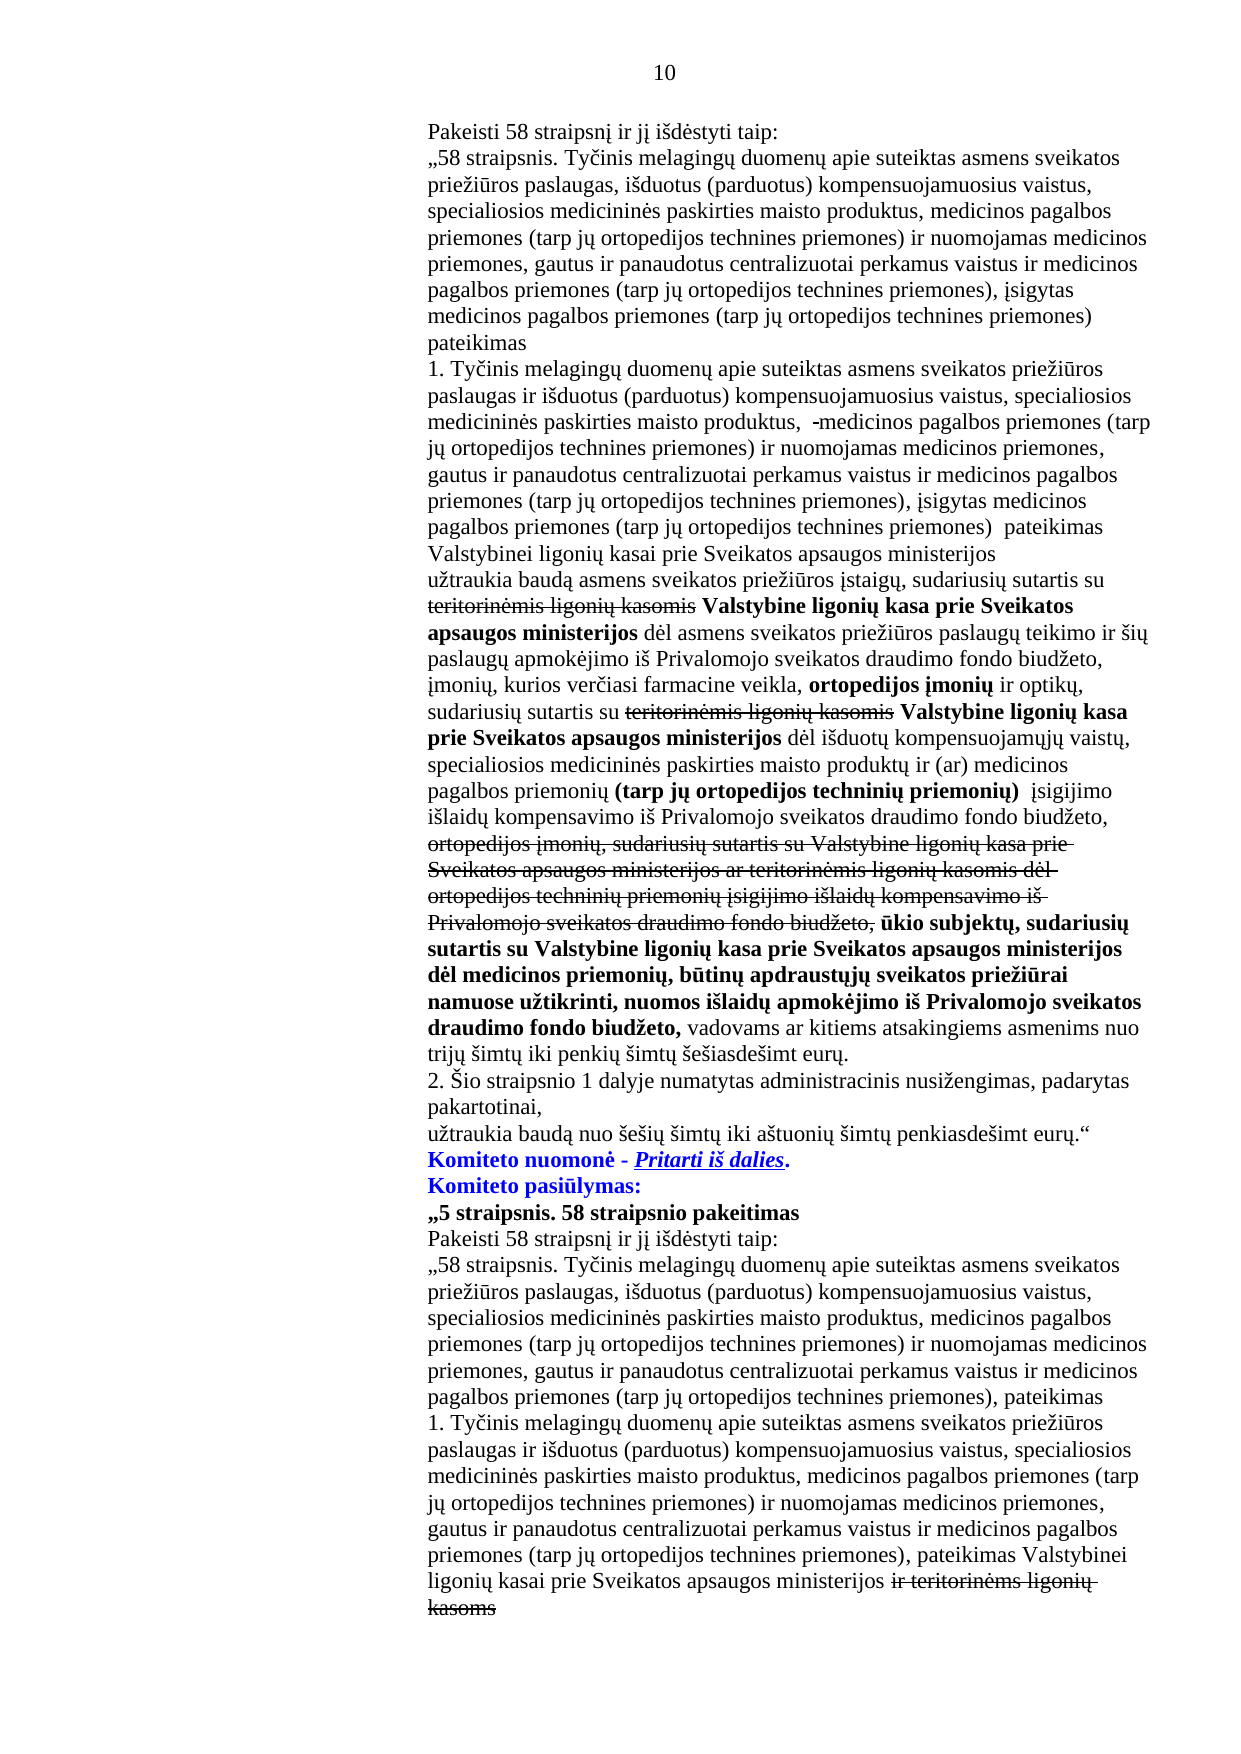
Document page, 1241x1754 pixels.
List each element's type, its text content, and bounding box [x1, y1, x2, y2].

text Komiteto pasiūlymas: [427, 1172, 1152, 1199]
text 2. Šio straipsnio 1 dalyje numatytas administracinis nusižengimas, padarytas pakartotinai, [427, 1067, 1152, 1119]
text Komiteto nuomonė - Pritarti iš dalies. [427, 1146, 1152, 1172]
text 1. Tyčinis melagingų duomenų apie suteiktas asmens sveikatos priežiūros paslaugas ir išduotus (parduotus) kompensuojamuosius vaistus, specialiosios medicininės paskirties maisto produktus, medicinos pagalbos priemones (tarp jų ortopedijos technines priemones) ir nuomojamas medicinos priemones, gautus ir panaudotus centralizuotai perkamus vaistus ir medicinos pagalbos priemones (tarp jų ortopedijos technines priemones), pateikimas Valstybinei ligonių kasai prie Sveikatos apsaugos ministerijos ir teritorinėms ligonių kasoms [427, 1409, 1152, 1620]
text 1. Tyčinis melagingų duomenų apie suteiktas asmens sveikatos priežiūros paslaugas ir išduotus (parduotus) kompensuojamuosius vaistus, specialiosios medicininės paskirties maisto produktus, medicinos pagalbos priemones (tarp jų ortopedijos technines priemones) ir nuomojamas medicinos priemones, gautus ir panaudotus centralizuotai perkamus vaistus ir medicinos pagalbos priemones (tarp jų ortopedijos technines priemones), įsigytas medicinos pagalbos priemones (tarp jų ortopedijos technines priemones) pateikimas Valstybinei ligonių kasai prie Sveikatos apsaugos ministerijos [427, 355, 1152, 566]
text „5 straipsnis. 58 straipsnio pakeitimas [427, 1199, 1152, 1225]
text „58 straipsnis. Tyčinis melagingų duomenų apie suteiktas asmens sveikatos priežiūros paslaugas, išduotus (parduotus) kompensuojamuosius vaistus, specialiosios medicininės paskirties maisto produktus, medicinos pagalbos priemones (tarp jų ortopedijos technines priemones) ir nuomojamas medicinos priemones, gautus ir panaudotus centralizuotai perkamus vaistus ir medicinos pagalbos priemones (tarp jų ortopedijos technines priemones), įsigytas medicinos pagalbos priemones (tarp jų ortopedijos technines priemones) pateikimas [427, 144, 1152, 355]
text Pakeisti 58 straipsnį ir jį išdėstyti taip: [427, 118, 1152, 144]
text užtraukia baudą asmens sveikatos priežiūros įstaigų, sudariusių sutartis su teritorinėmis ligonių kasomis Valstybine ligonių kasa prie Sveikatos apsaugos ministerijos dėl asmens sveikatos priežiūros paslaugų teikimo ir šių paslaugų apmokėjimo iš Privalomojo sveikatos draudimo fondo biudžeto, įmonių, kurios verčiasi farmacine veikla, ortopedijos įmonių ir optikų, sudariusių sutartis su teritorinėmis ligonių kasomis Valstybine ligonių kasa prie Sveikatos apsaugos ministerijos dėl išduotų kompensuojamųjų vaistų, specialiosios medicininės paskirties maisto produktų ir (ar) medicinos pagalbos priemonių (tarp jų ortopedijos techninių priemonių) įsigijimo išlaidų kompensavimo iš Privalomojo sveikatos draudimo fondo biudžeto, ortopedijos įmonių, sudariusių sutartis su Valstybine ligonių kasa prie Sveikatos apsaugos ministerijos ar teritorinėmis ligonių kasomis dėl ortopedijos techninių priemonių įsigijimo išlaidų kompensavimo iš Privalomojo sveikatos draudimo fondo biudžeto, ūkio subjektų, sudariusių sutartis su Valstybine ligonių kasa prie Sveikatos apsaugos ministerijos dėl medicinos priemonių, būtinų apdraustųjų sveikatos priežiūrai namuose užtikrinti, nuomos išlaidų apmokėjimo iš Privalomojo sveikatos draudimo fondo biudžeto, vadovams ar kitiems atsakingiems asmenims nuo trijų šimtų iki penkių šimtų šešiasdešimt eurų. [427, 566, 1152, 1067]
text Pakeisti 58 straipsnį ir jį išdėstyti taip: [427, 1225, 1152, 1251]
text užtraukia baudą nuo šešių šimtų iki aštuonių šimtų penkiasdešimt eurų.“ [427, 1119, 1152, 1146]
text „58 straipsnis. Tyčinis melagingų duomenų apie suteiktas asmens sveikatos priežiūros paslaugas, išduotus (parduotus) kompensuojamuosius vaistus, specialiosios medicininės paskirties maisto produktus, medicinos pagalbos priemones (tarp jų ortopedijos technines priemones) ir nuomojamas medicinos priemones, gautus ir panaudotus centralizuotai perkamus vaistus ir medicinos pagalbos priemones (tarp jų ortopedijos technines priemones), pateikimas [427, 1251, 1152, 1409]
